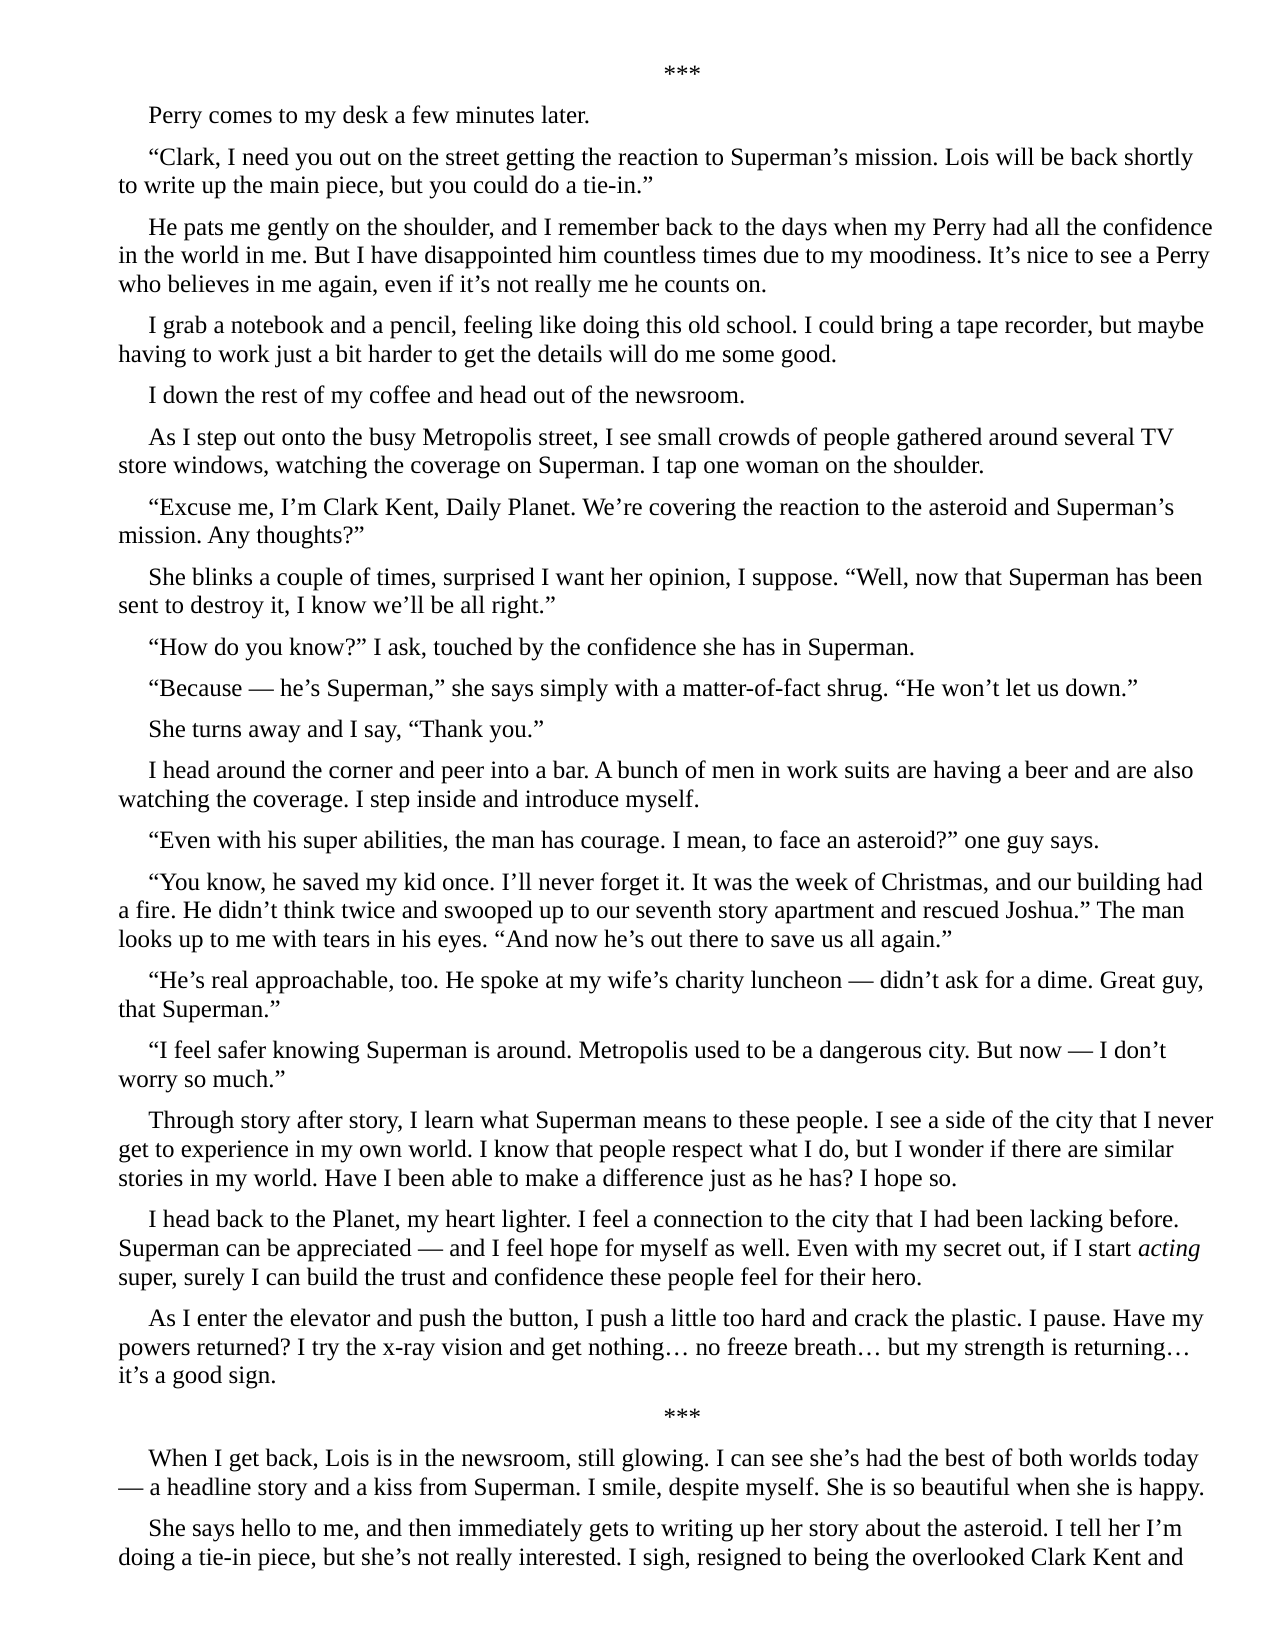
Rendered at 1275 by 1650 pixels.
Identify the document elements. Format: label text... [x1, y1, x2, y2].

text “Clark, I need you out on the street getting the reaction to Superman’s mission. Lois will be back shortly to write up the main piece, but you could do a tie-in.” [118, 142, 1216, 199]
text Through story after story, I learn what Superman means to these people. I see a side of the city that I never get to experience in my own world. I know that people respect what I do, but I wonder if there are similar stories in my world. Have I been able to make a difference just as he has? I hope so. [118, 1105, 1216, 1192]
text As I enter the elevator and push the button, I push a little too hard and crack the plastic. I pause. Have my powers returned? I try the x-ray vision and get nothing… no freeze breath… but my strength is returning… it’s a good sign. [118, 1303, 1216, 1389]
text He pats me gently on the shoulder, and I remember back to the days when my Perry had all the confidence in the world in me. But I have disappointed him countless times due to my moodiness. It’s nice to see a Perry who believes in me again, even if it’s not really me he counts on. [118, 212, 1216, 298]
text “How do you know?” I ask, touched by the confidence she has in Superman. [118, 632, 1216, 660]
text When I get back, Lois is in the newsroom, still glowing. I can see she’s had the best of both worlds today — a headline story and a kiss from Superman. I smile, despite myself. She is so beautiful when she is happy. [118, 1443, 1216, 1500]
text I grab a notebook and a pencil, feeling like doing this old school. I could bring a tape recorder, but maybe having to work just a bit harder to get the details will do me some good. [118, 310, 1216, 368]
text I down the rest of my coffee and head out of the newsroom. [118, 380, 1216, 409]
text Perry comes to my desk a few minutes later. [118, 100, 1216, 129]
text “Even with his super abilities, the man has courage. I mean, to face an asteroid?” one guy says. [118, 825, 1216, 854]
text She says hello to me, and then immediately gets to writing up her story about the asteroid. I tell her I’m doing a tie-in piece, but she’s not really interested. I sigh, resigned to being the overlooked Clark Kent and [118, 1513, 1216, 1570]
text “You know, he saved my kid once. I’ll never forget it. It was the week of Christmas, and our building had a fire. He didn’t think twice and swooped up to our seventh story apartment and rescued Joshua.” The man looks up to me with tears in his eyes. “And now he’s out there to save us all again.” [118, 867, 1216, 953]
text “Because — he’s Superman,” she says simply with a matter-of-fact shrug. “He won’t let us down.” [118, 673, 1216, 702]
text As I step out onto the busy Metropolis street, I see small crowds of people gathered around several TV store windows, watching the coverage on Superman. I tap one woman on the shoulder. [118, 422, 1216, 479]
text She blinks a couple of times, surprised I want her opinion, I suppose. “Well, now that Superman has been sent to destroy it, I know we’ll be all right.” [118, 562, 1216, 619]
text *** [118, 1402, 1216, 1430]
text I head around the corner and peer into a bar. A bunch of men in work suits are having a beer and are also watching the coverage. I step inside and introduce myself. [118, 755, 1216, 813]
text *** [118, 59, 1216, 88]
text “I feel safer knowing Superman is around. Metropolis used to be a dangerous city. But now — I don’t worry so much.” [118, 1035, 1216, 1093]
text She turns away and I say, “Thank you.” [118, 714, 1216, 743]
text “Excuse me, I’m Clark Kent, Daily Planet. We’re covering the reaction to the asteroid and Superman’s mission. Any thoughts?” [118, 492, 1216, 549]
text “He’s real approachable, too. He spoke at my wife’s charity luncheon — didn’t ask for a dime. Great guy, that Superman.” [118, 965, 1216, 1023]
text I head back to the Planet, my heart lighter. I feel a connection to the city that I had been lacking before. Superman can be appreciated — and I feel hope for myself as well. Even with my secret out, if I start acting super, surely I can build the trust and confidence these people feel for their hero. [118, 1204, 1216, 1290]
